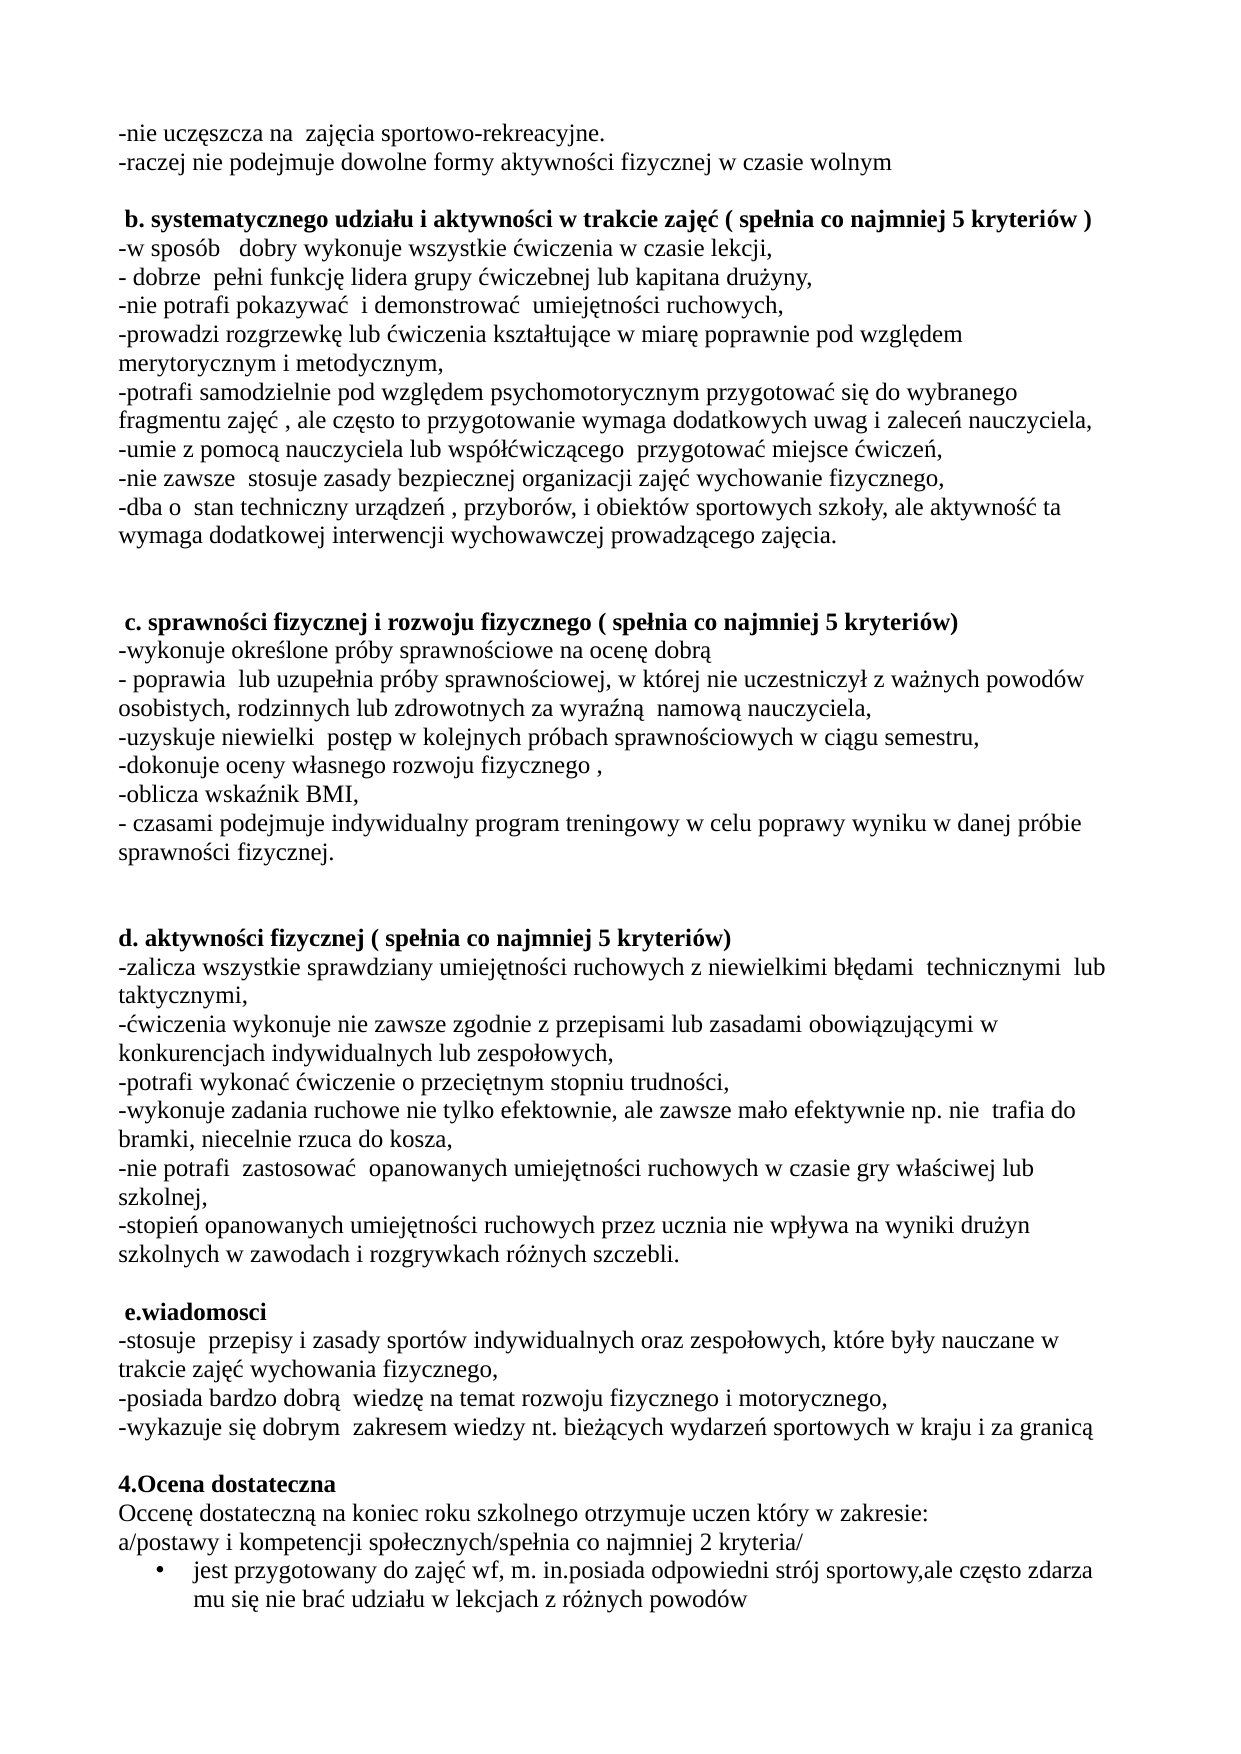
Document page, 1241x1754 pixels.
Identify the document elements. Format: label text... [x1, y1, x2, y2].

text -nie uczęszcza na zajęcia sportowo-rekreacyjne. [118, 118, 1122, 147]
text - poprawia lub uzupełnia próby sprawnościowej, w której nie uczestniczył z ważnych powodów osobistych, rodzinnych lub zdrowotnych za wyraźną namową nauczyciela, [118, 664, 1122, 722]
text -wykonuje zadania ruchowe nie tylko efektownie, ale zawsze mało efektywnie np. nie trafia do bramki, niecelnie rzuca do kosza, [118, 1096, 1122, 1153]
text -zalicza wszystkie sprawdziany umiejętności ruchowych z niewielkimi błędami technicznymi lub taktycznymi, [118, 952, 1122, 1009]
text -nie potrafi pokazywać i demonstrować umiejętności ruchowych, [118, 291, 1122, 319]
text -uzyskuje niewielki postęp w kolejnych próbach sprawnościowych w ciągu semestru, [118, 722, 1122, 751]
text -wykonuje określone próby sprawnościowe na ocenę dobrą [118, 636, 1122, 664]
text -wykazuje się dobrym zakresem wiedzy nt. bieżących wydarzeń sportowych w kraju i za granicą [118, 1412, 1122, 1441]
text -potrafi samodzielnie pod względem psychomotorycznym przygotować się do wybranego fragmentu zajęć , ale często to przygotowanie wymaga dodatkowych uwag i zaleceń nauczyciela, [118, 377, 1122, 434]
list jest przygotowany do zajęć wf, m. in.posiada odpowiedni strój sportowy,ale często zdarza mu się nie brać udziału w lekcjach z różnych powodów [156, 1556, 1122, 1613]
text -dokonuje oceny własnego rozwoju fizycznego , [118, 751, 1122, 779]
text b. systematycznego udziału i aktywności w trakcie zajęć ( spełnia co najmniej 5 kryteriów ) [118, 204, 1122, 233]
text -dba o stan techniczny urządzeń , przyborów, i obiektów sportowych szkoły, ale aktywność ta wymaga dodatkowej interwencji wychowawczej prowadzącego zajęcia. [118, 492, 1122, 549]
text -oblicza wskaźnik BMI, [118, 779, 1122, 808]
text -nie potrafi zastosować opanowanych umiejętności ruchowych w czasie gry właściwej lub szkolnej, [118, 1153, 1122, 1211]
text -stosuje przepisy i zasady sportów indywidualnych oraz zespołowych, które były nauczane w trakcie zajęć wychowania fizycznego, [118, 1326, 1122, 1383]
text d. aktywności fizycznej ( spełnia co najmniej 5 kryteriów) [118, 923, 1122, 952]
text 4.Ocena dostateczna [118, 1469, 1122, 1498]
text Occenę dostateczną na koniec roku szkolnego otrzymuje uczen który w zakresie: [118, 1498, 1122, 1527]
text -potrafi wykonać ćwiczenie o przeciętnym stopniu trudności, [118, 1067, 1122, 1096]
text c. sprawności fizycznej i rozwoju fizycznego ( spełnia co najmniej 5 kryteriów) [118, 607, 1122, 636]
text -w sposób dobry wykonuje wszystkie ćwiczenia w czasie lekcji, [118, 233, 1122, 262]
text -ćwiczenia wykonuje nie zawsze zgodnie z przepisami lub zasadami obowiązującymi w konkurencjach indywidualnych lub zespołowych, [118, 1009, 1122, 1067]
text -umie z pomocą nauczyciela lub współćwiczącego przygotować miejsce ćwiczeń, [118, 434, 1122, 463]
text -prowadzi rozgrzewkę lub ćwiczenia kształtujące w miarę poprawnie pod względem merytorycznym i metodycznym, [118, 319, 1122, 377]
text -posiada bardzo dobrą wiedzę na temat rozwoju fizycznego i motorycznego, [118, 1383, 1122, 1412]
text -stopień opanowanych umiejętności ruchowych przez ucznia nie wpływa na wyniki drużyn szkolnych w zawodach i rozgrywkach różnych szczebli. [118, 1211, 1122, 1268]
text a/postawy i kompetencji społecznych/spełnia co najmniej 2 kryteria/ [118, 1527, 1122, 1556]
text e.wiadomosci [118, 1297, 1122, 1326]
text -raczej nie podejmuje dowolne formy aktywności fizycznej w czasie wolnym [118, 147, 1122, 176]
text -nie zawsze stosuje zasady bezpiecznej organizacji zajęć wychowanie fizycznego, [118, 463, 1122, 492]
text - dobrze pełni funkcję lidera grupy ćwiczebnej lub kapitana drużyny, [118, 262, 1122, 291]
text - czasami podejmuje indywidualny program treningowy w celu poprawy wyniku w danej próbie sprawności fizycznej. [118, 808, 1122, 866]
